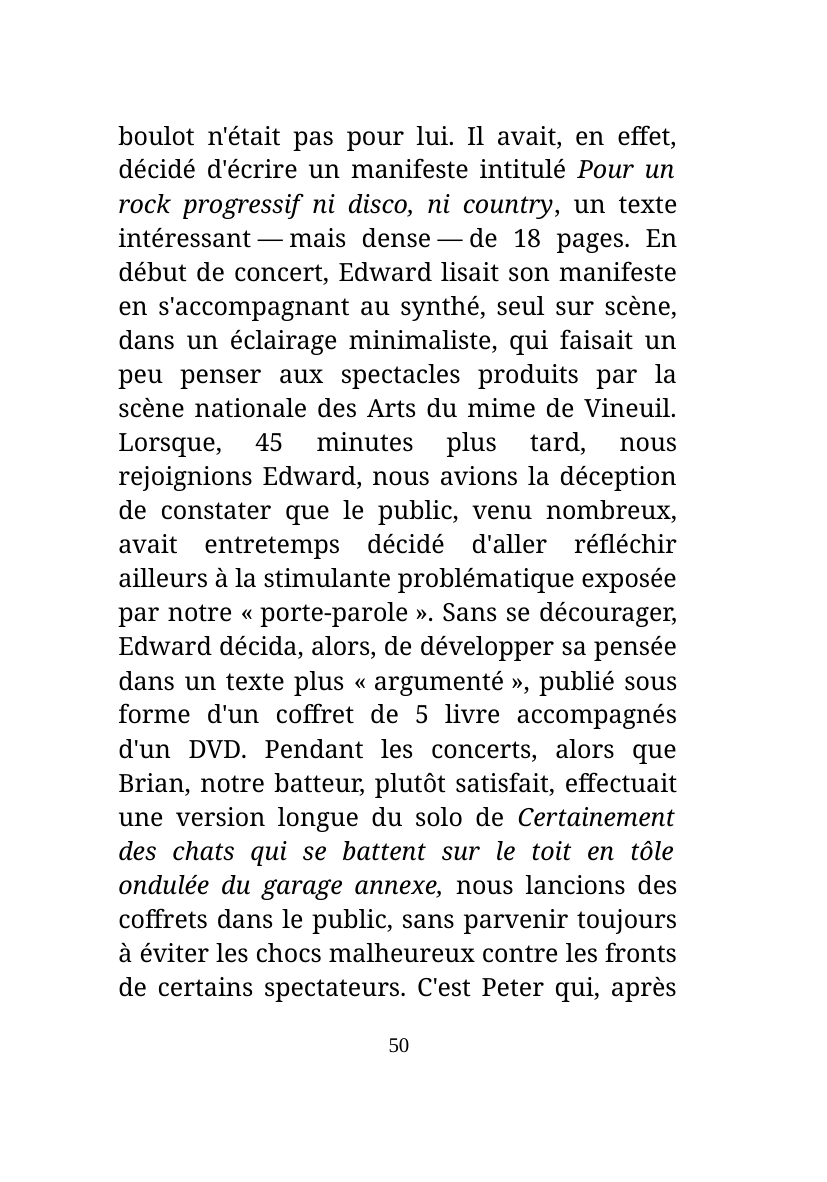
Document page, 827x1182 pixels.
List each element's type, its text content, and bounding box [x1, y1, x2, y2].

text boulot n'était pas pour lui. Il avait, en effet, décidé d'écrire un manifeste intitulé Pour un rock progressif ni disco, ni country, un texte intéressant — mais dense — de 18 pages. En début de concert, Edward lisait son manifeste en s'accompagnant au synthé, seul sur scène, dans un éclairage minimaliste, qui faisait un peu penser aux spectacles produits par la scène nationale des Arts du mime de Vineuil. Lorsque, 45 minutes plus tard, nous rejoignions Edward, nous avions la déception de constater que le public, venu nombreux, avait entretemps décidé d'aller réfléchir ailleurs à la stimulante problématique exposée par notre « porte‑parole ». Sans se décourager, Edward décida, alors, de développer sa pensée dans un texte plus « argumenté », publié sous forme d'un coffret de 5 livre accompagnés d'un DVD. Pendant les concerts, alors que Brian, notre batteur, plutôt satisfait, effectuait une version longue du solo de Certainement des chats qui se battent sur le toit en tôle ondulée du garage annexe, nous lancions des coffrets dans le public, sans parvenir toujours à éviter les chocs malheureux contre les fronts de certains spectateurs. C'est Peter qui, après [118, 118, 677, 1004]
